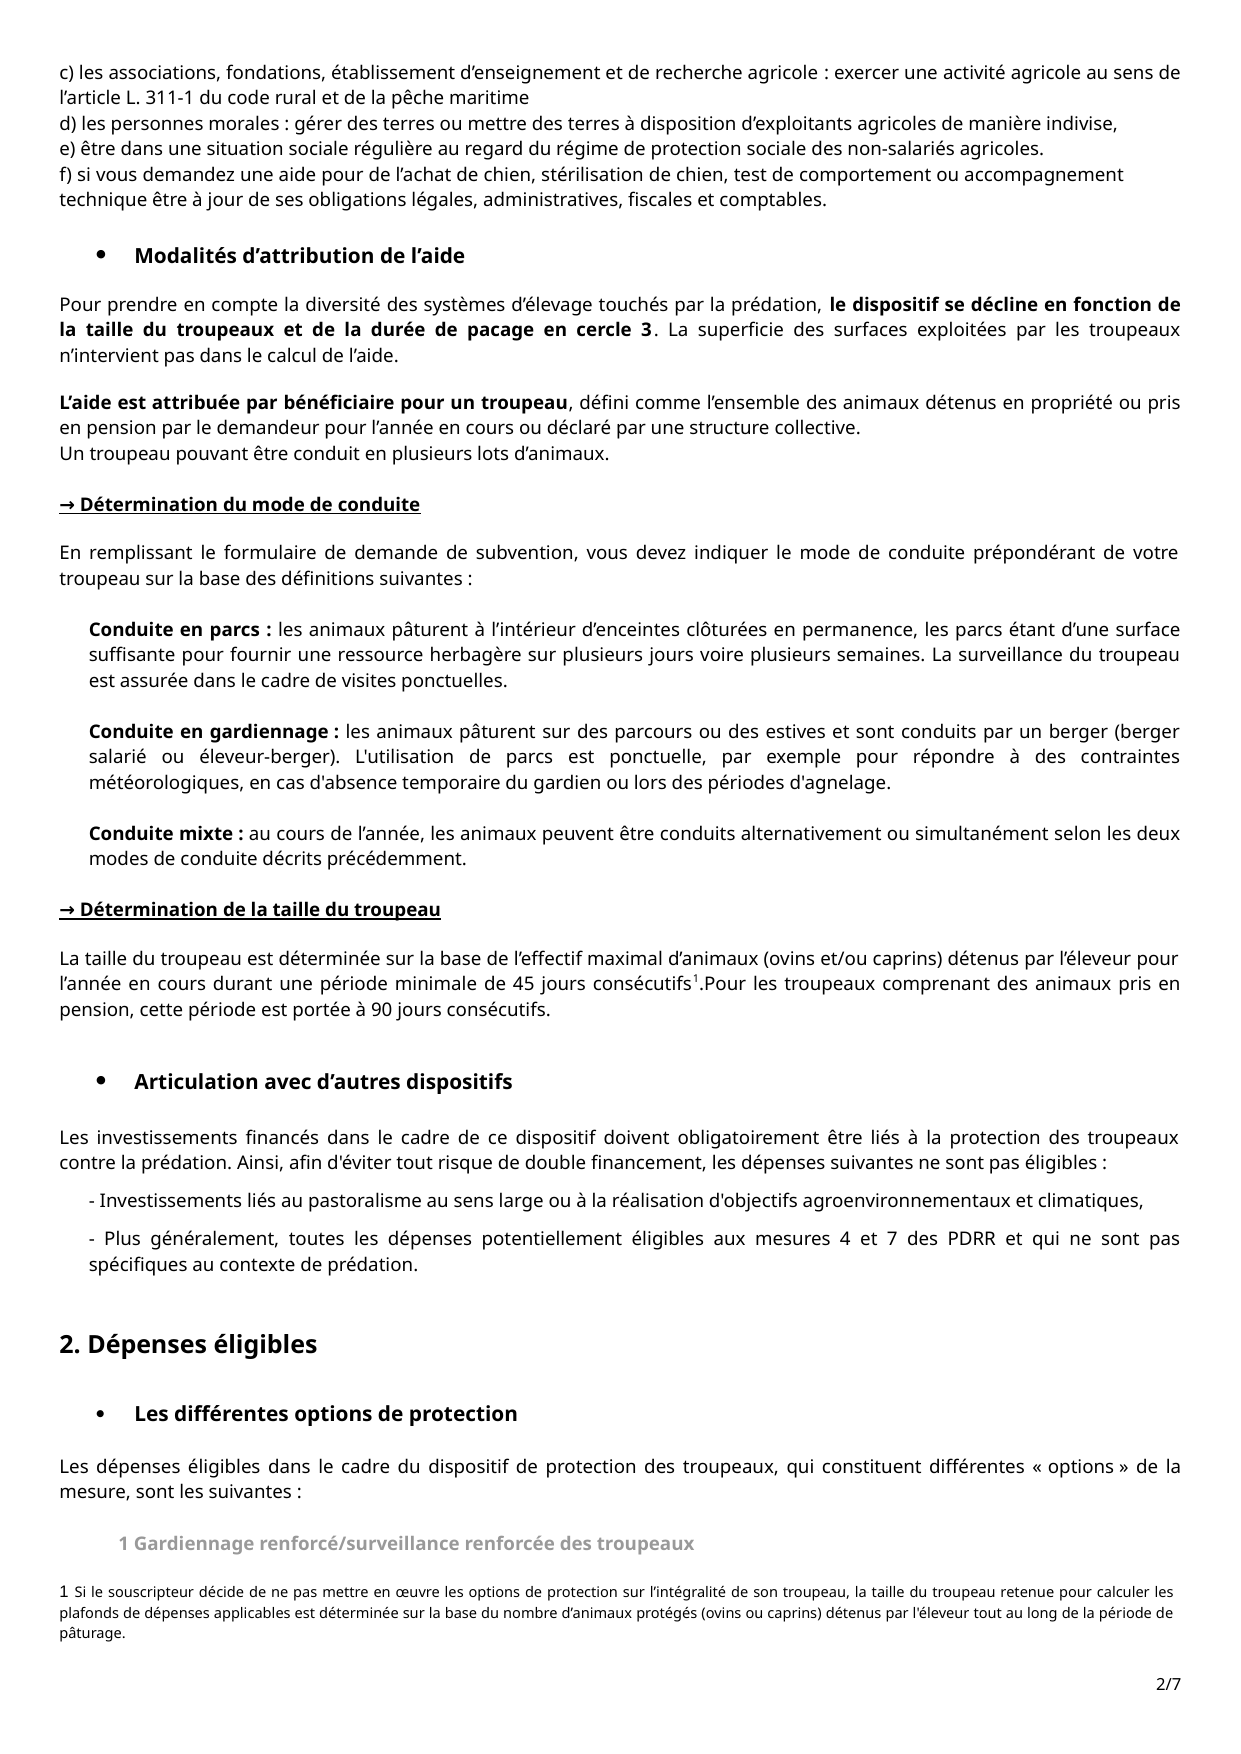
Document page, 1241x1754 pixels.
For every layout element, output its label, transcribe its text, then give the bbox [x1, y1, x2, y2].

text Pour prendre en compte la diversité des systèmes d’élevage touchés par la prédation, le dispositif se décline en fonction de la taille du troupeaux et de la durée de pacage en cercle 3. La superficie des surfaces exploitées par les troupeaux n’intervient pas dans le calcul de l’aide. [59, 291, 1181, 367]
text Conduite en parcs : les animaux pâturent à l’intérieur d’enceintes clôturées en permanence, les parcs étant d’une surface suffisante pour fournir une ressource herbagère sur plusieurs jours voire plusieurs semaines. La surveillance du troupeau est assurée dans le cadre de visites ponctuelles. [88, 616, 1181, 692]
text c) les associations, fondations, établissement d’enseignement et de recherche agricole : exercer une activité agricole au sens de l’article L. 311-1 du code rural et de la pêche maritime [59, 59, 1181, 110]
text L’aide est attribuée par bénéficiaire pour un troupeau, défini comme l’ensemble des animaux détenus en propriété ou pris en pension par le demandeur pour l’année en cours ou déclaré par une structure collective. [59, 389, 1181, 440]
text → Détermination du mode de conduite [59, 491, 1181, 517]
text 2. Dépenses éligibles [59, 1327, 1181, 1361]
list Les différentes options de protection [97, 1399, 1181, 1428]
text f) si vous demandez une aide pour de l’achat de chien, stérilisation de chien, test de comportement ou accompagnement technique être à jour de ses obligations légales, administratives, fiscales et comptables. [59, 161, 1125, 212]
list Modalités d’attribution de l’aide [97, 241, 1125, 269]
list Articulation avec d’autres dispositifs [97, 1067, 1125, 1095]
text En remplissant le formulaire de demande de subvention, vous devez indiquer le mode de conduite prépondérant de votre troupeau sur la base des définitions suivantes : [59, 539, 1181, 590]
text Les investissements financés dans le cadre de ce dispositif doivent obligatoirement être liés à la protection des troupeaux contre la prédation. Ainsi, afin d'éviter tout risque de double financement, les dépenses suivantes ne sont pas éligibles : [59, 1124, 1181, 1175]
text Si le souscripteur décide de ne pas mettre en œuvre les options de protection sur l’intégralité de son troupeau, la taille du troupeau retenue pour calculer les plafonds de dépenses applicables est déterminée sur la base du nombre d’animaux protégés (ovins ou caprins) détenus par l'éleveur tout au long de la période de pâturage. [59, 1577, 1175, 1643]
text Un troupeau pouvant être conduit en plusieurs lots d’animaux. [59, 440, 1181, 466]
text Conduite en gardiennage : les animaux pâturent sur des parcours ou des estives et sont conduits par un berger (berger salarié ou éleveur-berger). L'utilisation de parcs est ponctuelle, par exemple pour répondre à des contraintes météorologiques, en cas d'absence temporaire du gardien ou lors des périodes d'agnelage. [88, 718, 1181, 794]
list 1 Gardiennage renforcé/surveillance renforcée des troupeaux [118, 1530, 1181, 1555]
text - Investissements liés au pastoralisme au sens large ou à la réalisation d'objectifs agroenvironnementaux et climatiques, [88, 1188, 1181, 1213]
text → Détermination de la taille du troupeau [59, 897, 1181, 922]
text Conduite mixte : au cours de l’année, les animaux peuvent être conduits alternativement ou simultanément selon les deux modes de conduite décrits précédemment. [88, 820, 1181, 871]
text e) être dans une situation sociale régulière au regard du régime de protection sociale des non-salariés agricoles. [59, 136, 1181, 161]
text Les dépenses éligibles dans le cadre du dispositif de protection des troupeaux, qui constituent différentes « options » de la mesure, sont les suivantes : [59, 1453, 1181, 1504]
text La taille du troupeau est déterminée sur la base de l’effectif maximal d’animaux (ovins et/ou caprins) détenus par l’éleveur pour l’année en cours durant une période minimale de 45 jours consécutifs.Pour les troupeaux comprenant des animaux pris en pension, cette période est portée à 90 jours consécutifs. [59, 945, 1181, 1021]
text - Plus généralement, toutes les dépenses potentiellement éligibles aux mesures 4 et 7 des PDRR et qui ne sont pas spécifiques au contexte de prédation. [88, 1226, 1181, 1277]
text d) les personnes morales : gérer des terres ou mettre des terres à disposition d’exploitants agricoles de manière indivise, [59, 110, 1181, 136]
